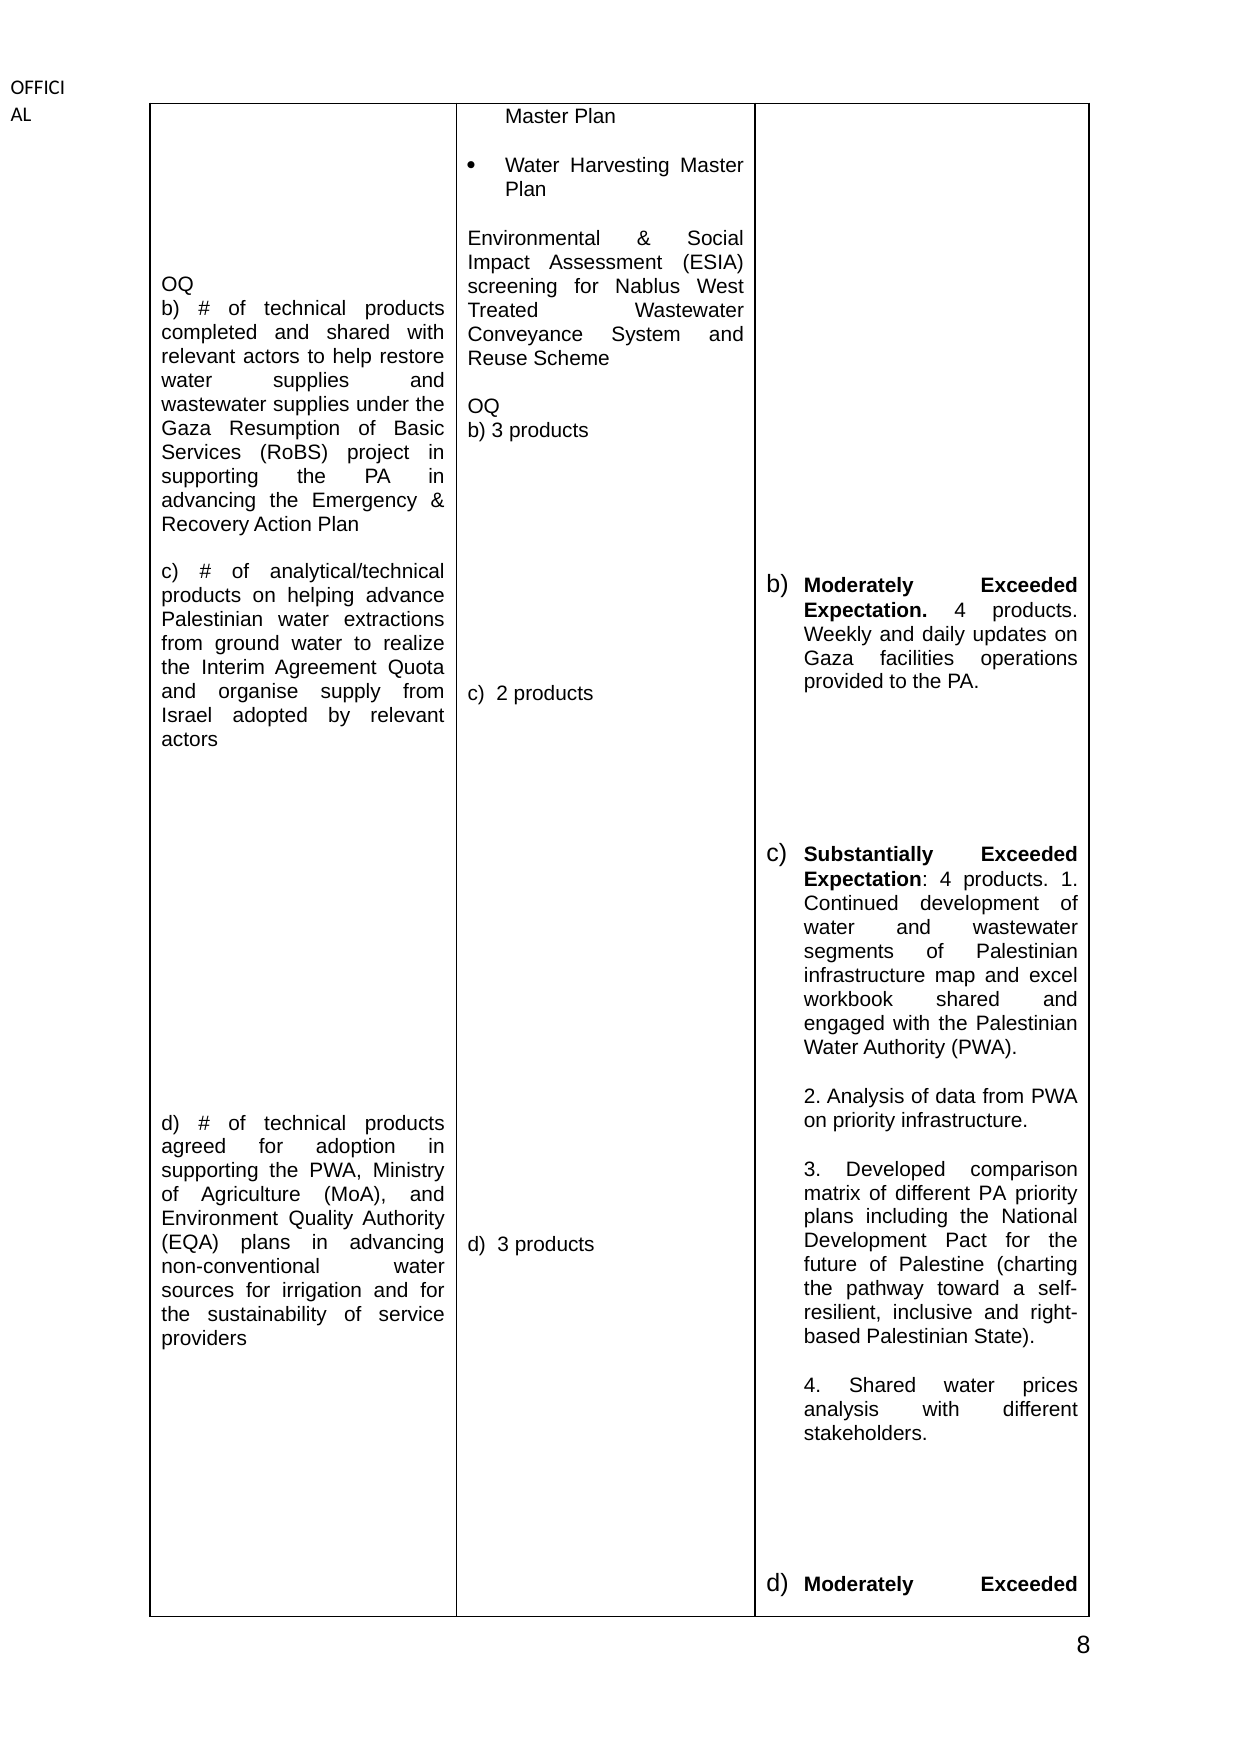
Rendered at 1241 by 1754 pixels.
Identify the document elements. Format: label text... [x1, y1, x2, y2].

table_cell a) By December 2025 under. Priority Investment Planning: -Consultancy contract awarded and mobilized. - inception report submitted of which include: Detailed workplan and methodology Stakeholder engagement strategy Preliminary assessment of infrastructure needs Initial outlines of: Water Sector Policy and Strategy Bulk Water Supply Master Plan Water Harvesting Master Plan Environmental & Social Impact Assessment (ESIA) screening for Nablus West Treated Wastewater Conveyance System and Reuse Scheme OQ b) 3 products c) 2 products d) 3 products Qualitative Indicator: e) One case study or success story will be developed to capture and assess the extent of knowledge transfer and capacity building resulting from the technical assistance provided by partners. [457, 104, 754, 1616]
table_cell OQ b) # of technical products completed and shared with relevant actors to help restore water supplies and wastewater supplies under the Gaza Resumption of Basic Services (RoBS) project in supporting the PA in advancing the Emergency & Recovery Action Plan c) # of analytical/technical products on helping advance Palestinian water extractions from ground water to realize the Interim Agreement Quota and organise supply from Israel adopted by relevant actors d) # of technical products agreed for adoption in supporting the PWA, Ministry of Agriculture (MoA), and Environment Quality Authority (EQA) plans in advancing non-conventional water sources for irrigation and for the sustainability of service providers [151, 104, 456, 1616]
table_cell Substantially did not meet Expectations.: The consultancy services contracts are under development and progressing. The contracts were extended until April-June 2026, as the project has been extended to December 31, 2026. This is likely attributable to extended procurement timelines, security constraints, and complex challenges in the West Bank context. Moderately Exceeded Expectation. 4 products. Weekly and daily updates on Gaza facilities operations provided to the PA. Substantially Exceeded Expectation: 4 products. 1. Continued development of water and wastewater segments of Palestinian infrastructure map and excel workbook shared and engaged with the Palestinian Water Authority (PWA). 2. Analysis of data from PWA on priority infrastructure. 3. Developed comparison matrix of different PA priority plans including the National Development Pact for the future of Palestine (charting the pathway toward a self-resilient, inclusive and right-based Palestinian State). 4. Shared water prices analysis with different stakeholders. Moderately Exceeded Expectation: 4 products. 1. Shared opportunity cost of transboundary wastewater with stakeholders. 2. Shared summary of Israeli wastewater plans with different stakeholders. 3. Prepared a technical briefing for the Political Water Group outlining Israeli wastewater development plans in the West Bank and their implications for Palestinian priority projects. This included analysis used to support draft PA positions to the GoI and draft IC messaging to the GoI. 4. Developed comparison matrix of different PA priority plans. Met Expectation: 2 change stories. Through the OQ work – “Strengthening PWA Leadership and Advocacy for Water Sector Development through Technical Assistance and Partner Alignment. Through the WB work - “Building Institutional Resilience and Water Security in Gaza through Technical Assistance and Emergency Response” both adopted by PWA. [756, 104, 1088, 1616]
